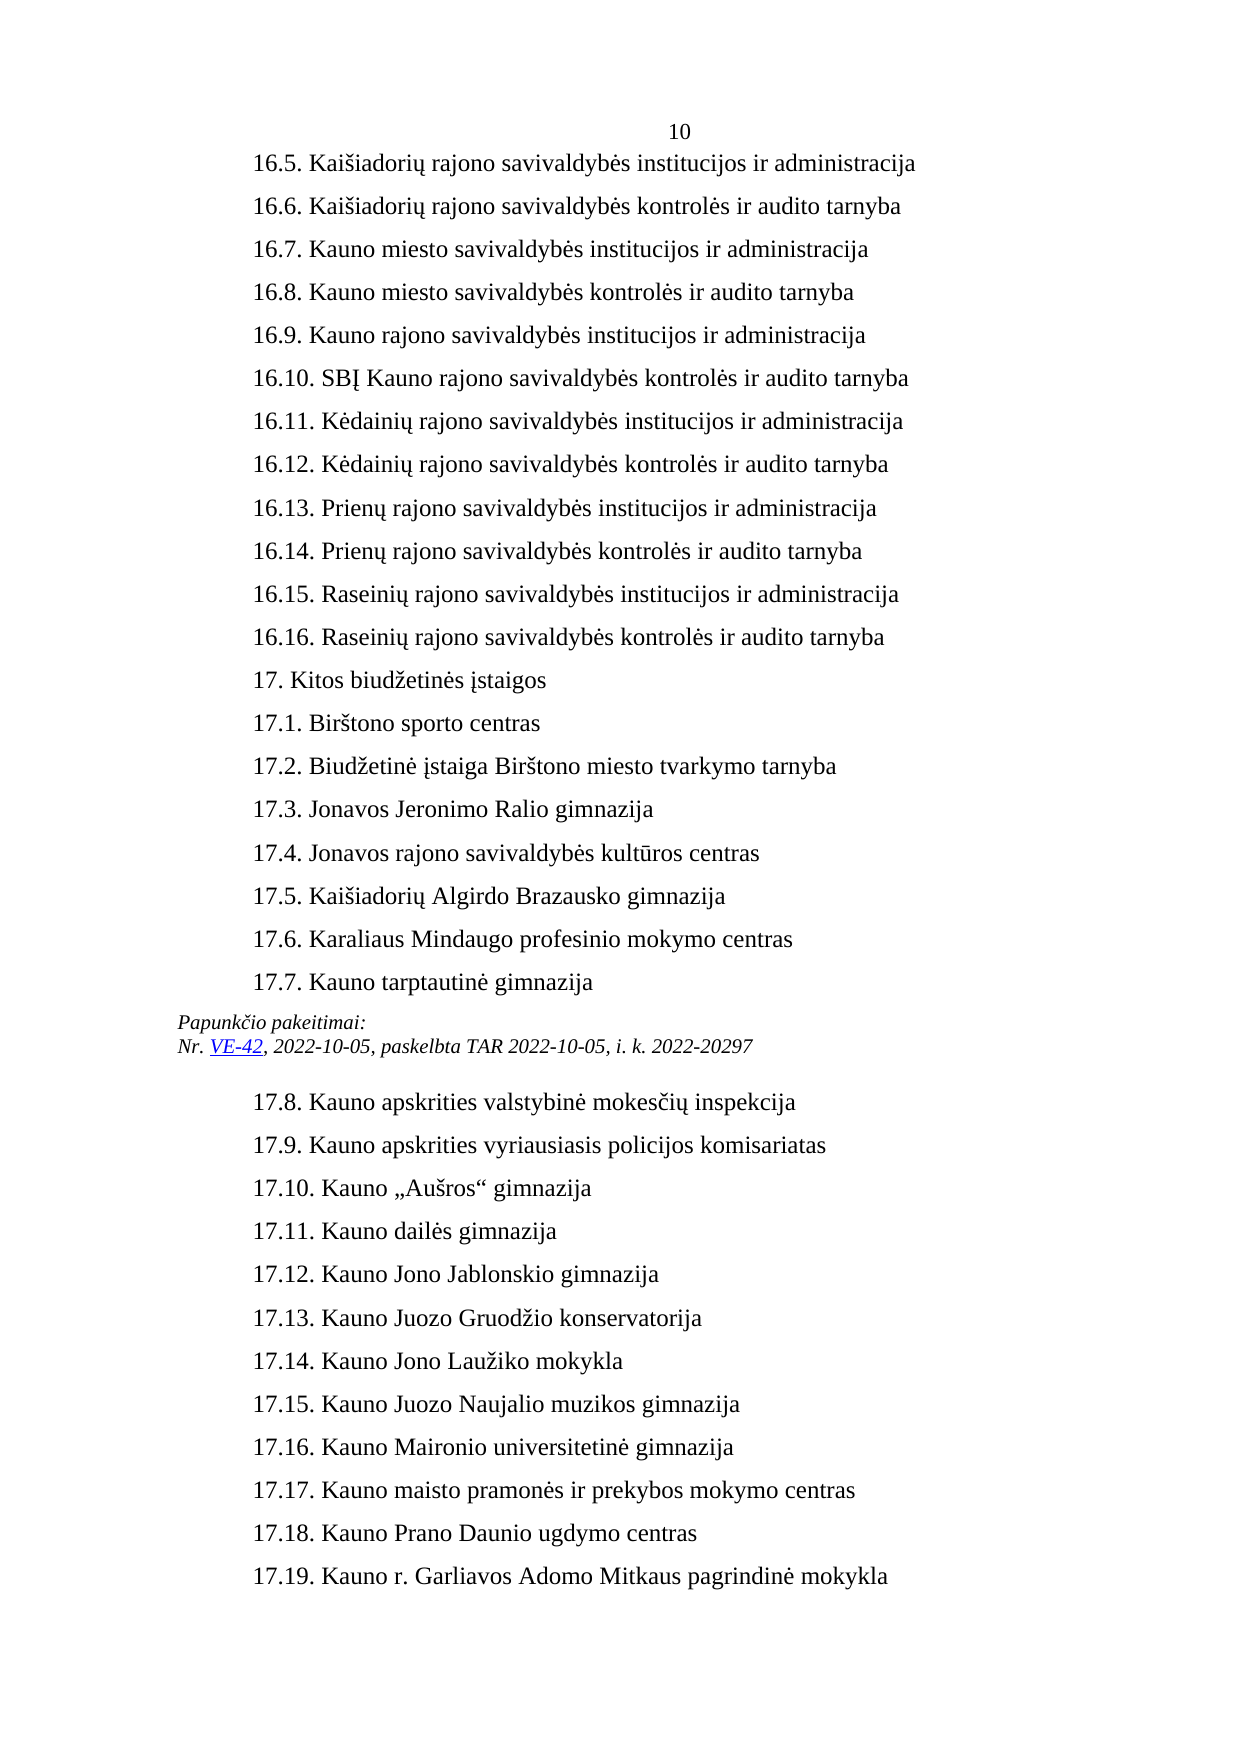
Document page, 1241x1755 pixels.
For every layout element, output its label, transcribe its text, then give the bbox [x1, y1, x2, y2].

text 16.6. Kaišiadorių rajono savivaldybės kontrolės ir audito tarnyba [177, 191, 1181, 219]
text 17.16. Kauno Maironio universitetinė gimnazija [177, 1432, 1181, 1461]
text 16.14. Prienų rajono savivaldybės kontrolės ir audito tarnyba [177, 536, 1181, 564]
text 17.8. Kauno apskrities valstybinė mokesčių inspekcija [177, 1087, 1181, 1116]
text 17.5. Kaišiadorių Algirdo Brazausko gimnazija [177, 881, 1181, 909]
text 17.4. Jonavos rajono savivaldybės kultūros centras [177, 838, 1181, 866]
text 16.15. Raseinių rajono savivaldybės institucijos ir administracija [177, 579, 1181, 608]
text 16.7. Kauno miesto savivaldybės institucijos ir administracija [177, 234, 1181, 263]
text 17.9. Kauno apskrities vyriausiasis policijos komisariatas [177, 1130, 1181, 1159]
text Papunkčio pakeitimai: [177, 1010, 1181, 1034]
text 16.11. Kėdainių rajono savivaldybės institucijos ir administracija [177, 406, 1181, 435]
text 16.13. Prienų rajono savivaldybės institucijos ir administracija [177, 493, 1181, 521]
text 17.18. Kauno Prano Daunio ugdymo centras [177, 1518, 1181, 1547]
text 17.7. Kauno tarptautinė gimnazija [177, 967, 1181, 996]
text 17.1. Birštono sporto centras [177, 708, 1181, 737]
text 16.5. Kaišiadorių rajono savivaldybės institucijos ir administracija [177, 148, 1181, 176]
text 17.14. Kauno Jono Laužiko mokykla [177, 1346, 1181, 1374]
text 16.8. Kauno miesto savivaldybės kontrolės ir audito tarnyba [177, 277, 1181, 306]
text 17.3. Jonavos Jeronimo Ralio gimnazija [177, 794, 1181, 823]
text Nr. VE-42, 2022-10-05, paskelbta TAR 2022-10-05, i. k. 2022-20297 [177, 1034, 1181, 1058]
text 17.10. Kauno „Aušros“ gimnazija [177, 1173, 1181, 1202]
text 17.2. Biudžetinė įstaiga Birštono miesto tvarkymo tarnyba [177, 751, 1181, 780]
text 17.15. Kauno Juozo Naujalio muzikos gimnazija [177, 1389, 1181, 1418]
text 16.10. SBĮ Kauno rajono savivaldybės kontrolės ir audito tarnyba [177, 363, 1181, 392]
text 17.19. Kauno r. Garliavos Adomo Mitkaus pagrindinė mokykla [177, 1561, 1181, 1590]
text 16.16. Raseinių rajono savivaldybės kontrolės ir audito tarnyba [177, 622, 1181, 651]
text 17.17. Kauno maisto pramonės ir prekybos mokymo centras [177, 1475, 1181, 1504]
text 16.12. Kėdainių rajono savivaldybės kontrolės ir audito tarnyba [177, 449, 1181, 478]
text 17.11. Kauno dailės gimnazija [177, 1216, 1181, 1245]
text 17. Kitos biudžetinės įstaigos [177, 665, 1181, 694]
text 17.13. Kauno Juozo Gruodžio konservatorija [177, 1303, 1181, 1331]
text 16.9. Kauno rajono savivaldybės institucijos ir administracija [177, 320, 1181, 349]
text 17.12. Kauno Jono Jablonskio gimnazija [177, 1259, 1181, 1288]
text 17.6. Karaliaus Mindaugo profesinio mokymo centras [177, 924, 1181, 953]
